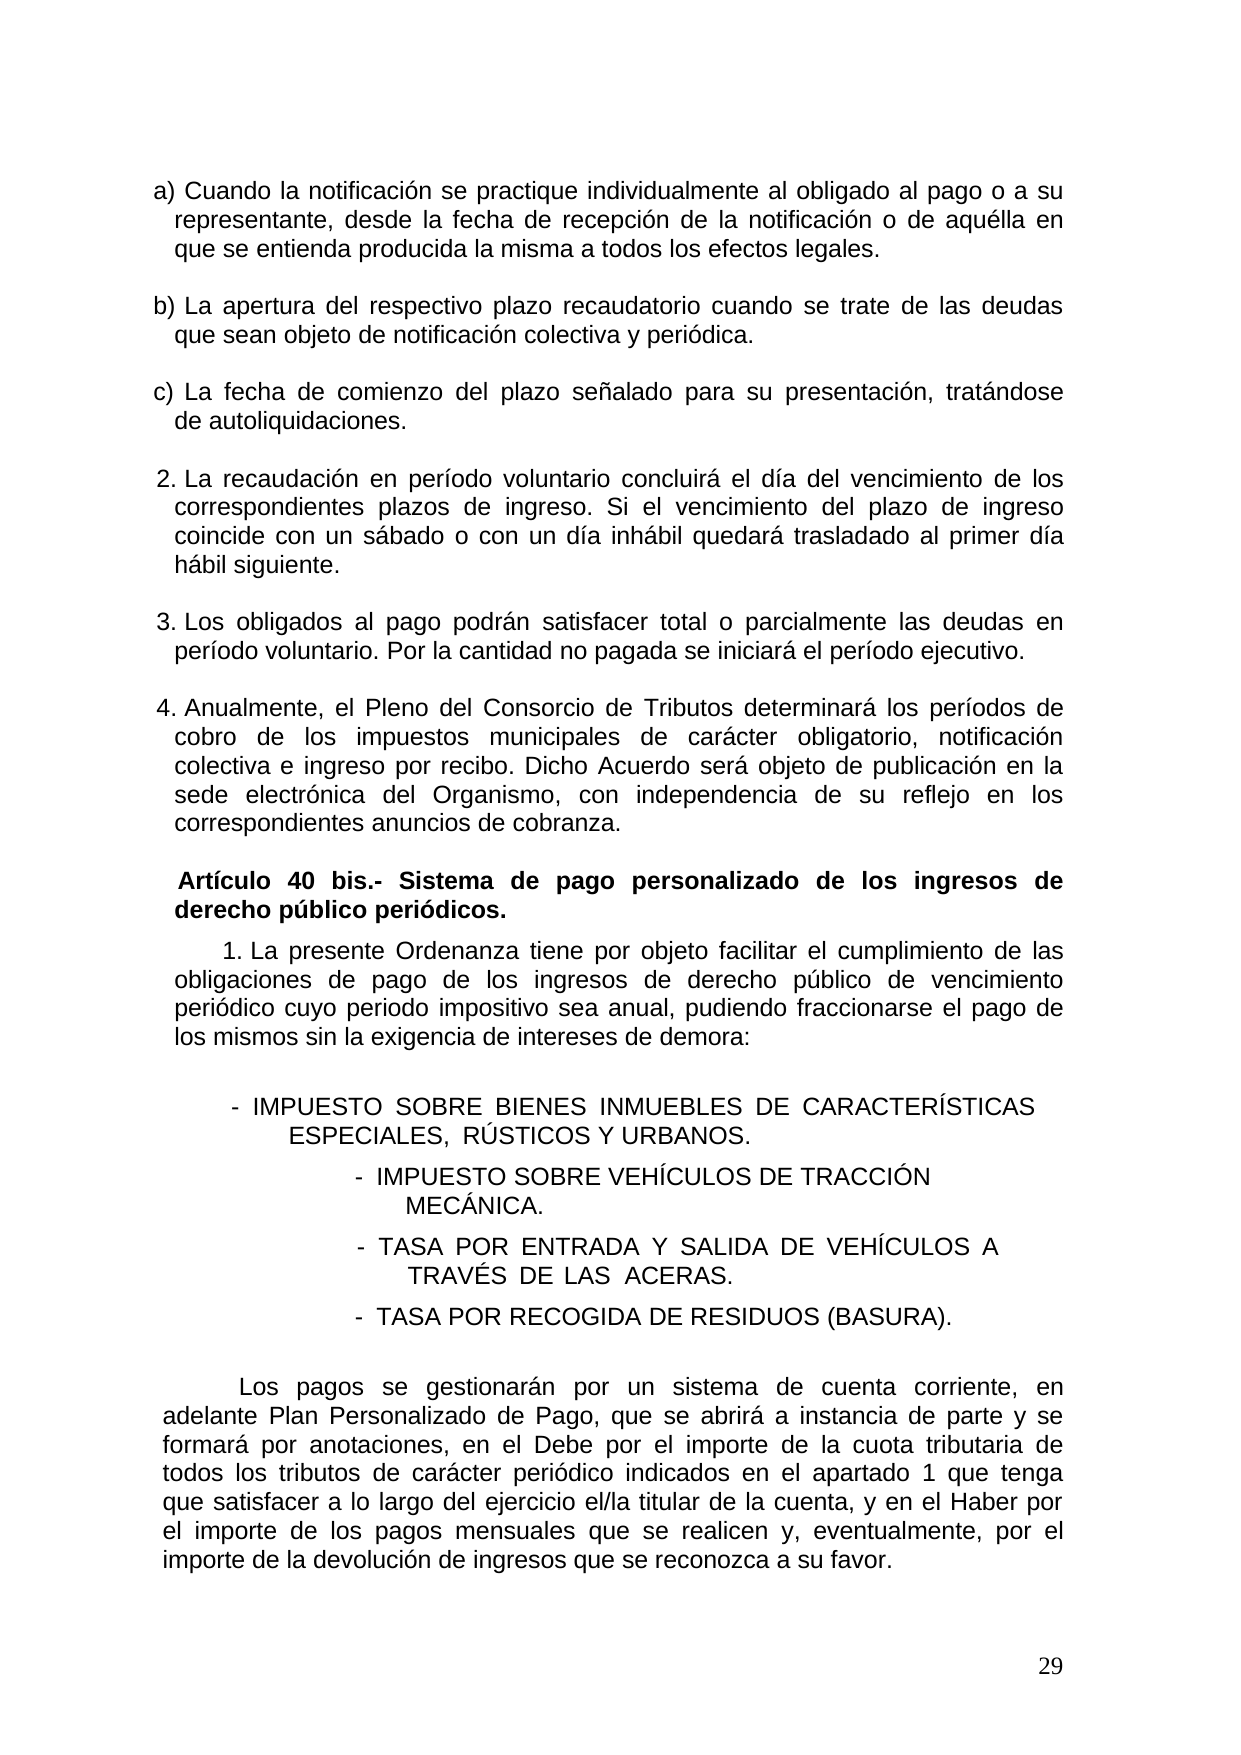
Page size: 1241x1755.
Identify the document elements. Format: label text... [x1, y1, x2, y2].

list La recaudación en período voluntario concluirá el día del vencimiento de los correspondientes plazos de ingreso. Si el vencimiento del plazo de ingreso coincide con un sábado o con un día inhábil quedará trasladado al primer día hábil siguiente. [162, 463, 1064, 578]
list La presente Ordenanza tiene por objeto facilitar el cumplimiento de las obligaciones de pago de los ingresos de derecho público de vencimiento periódico cuyo periodo impositivo sea anual, pudiendo fraccionarse el pago de los mismos sin la exigencia de intereses de demora: [162, 936, 1064, 1051]
list IMPUESTO SOBRE BIENES INMUEBLES DE CARACTERÍSTICAS ESPECIALES, RÚSTICOS Y URBANOS. [231, 1092, 1064, 1150]
list La apertura del respectivo plazo recaudatorio cuando se trate de las deudas que sean objeto de notificación colectiva y periódica. [162, 291, 1064, 348]
list Cuando la notificación se practique individualmente al obligado al pago o a su representante, desde la fecha de recepción de la notificación o de aquélla en que se entienda producida la misma a todos los efectos legales. [162, 176, 1064, 262]
list TASA POR RECOGIDA DE RESIDUOS (BASURA). [354, 1302, 1076, 1331]
subtitle Artículo 40 bis.- Sistema de pago personalizado de los ingresos de derecho público periódicos. [174, 866, 1064, 923]
list Los obligados al pago podrán satisfacer total o parcialmente las deudas en período voluntario. Por la cantidad no pagada se iniciará el período ejecutivo. [162, 607, 1064, 665]
list Anualmente, el Pleno del Consorcio de Tributos determinará los períodos de cobro de los impuestos municipales de carácter obligatorio, notificación colectiva e ingreso por recibo. Dicho Acuerdo será objeto de publicación en la sede electrónica del Organismo, con independencia de su reflejo en los correspondientes anuncios de cobranza. [162, 693, 1064, 837]
text Los pagos se gestionarán por un sistema de cuenta corriente, en adelante Plan Personalizado de Pago, que se abrirá a instancia de parte y se formará por anotaciones, en el Debe por el importe de la cuota tributaria de todos los tributos de carácter periódico indicados en el apartado 1 que tenga que satisfacer a lo largo del ejercicio el/la titular de la cuenta, y en el Haber por el importe de los pagos mensuales que se realicen y, eventualmente, por el importe de la devolución de ingresos que se reconozca a su favor. [162, 1372, 1064, 1573]
list La fecha de comienzo del plazo señalado para su presentación, tratándose de autoliquidaciones. [162, 377, 1064, 435]
list IMPUESTO SOBRE VEHÍCULOS DE TRACCIÓN MECÁNICA. [354, 1162, 1076, 1220]
list TASA POR ENTRADA Y SALIDA DE VEHÍCULOS A TRAVÉS DE LAS ACERAS. [357, 1232, 1064, 1290]
